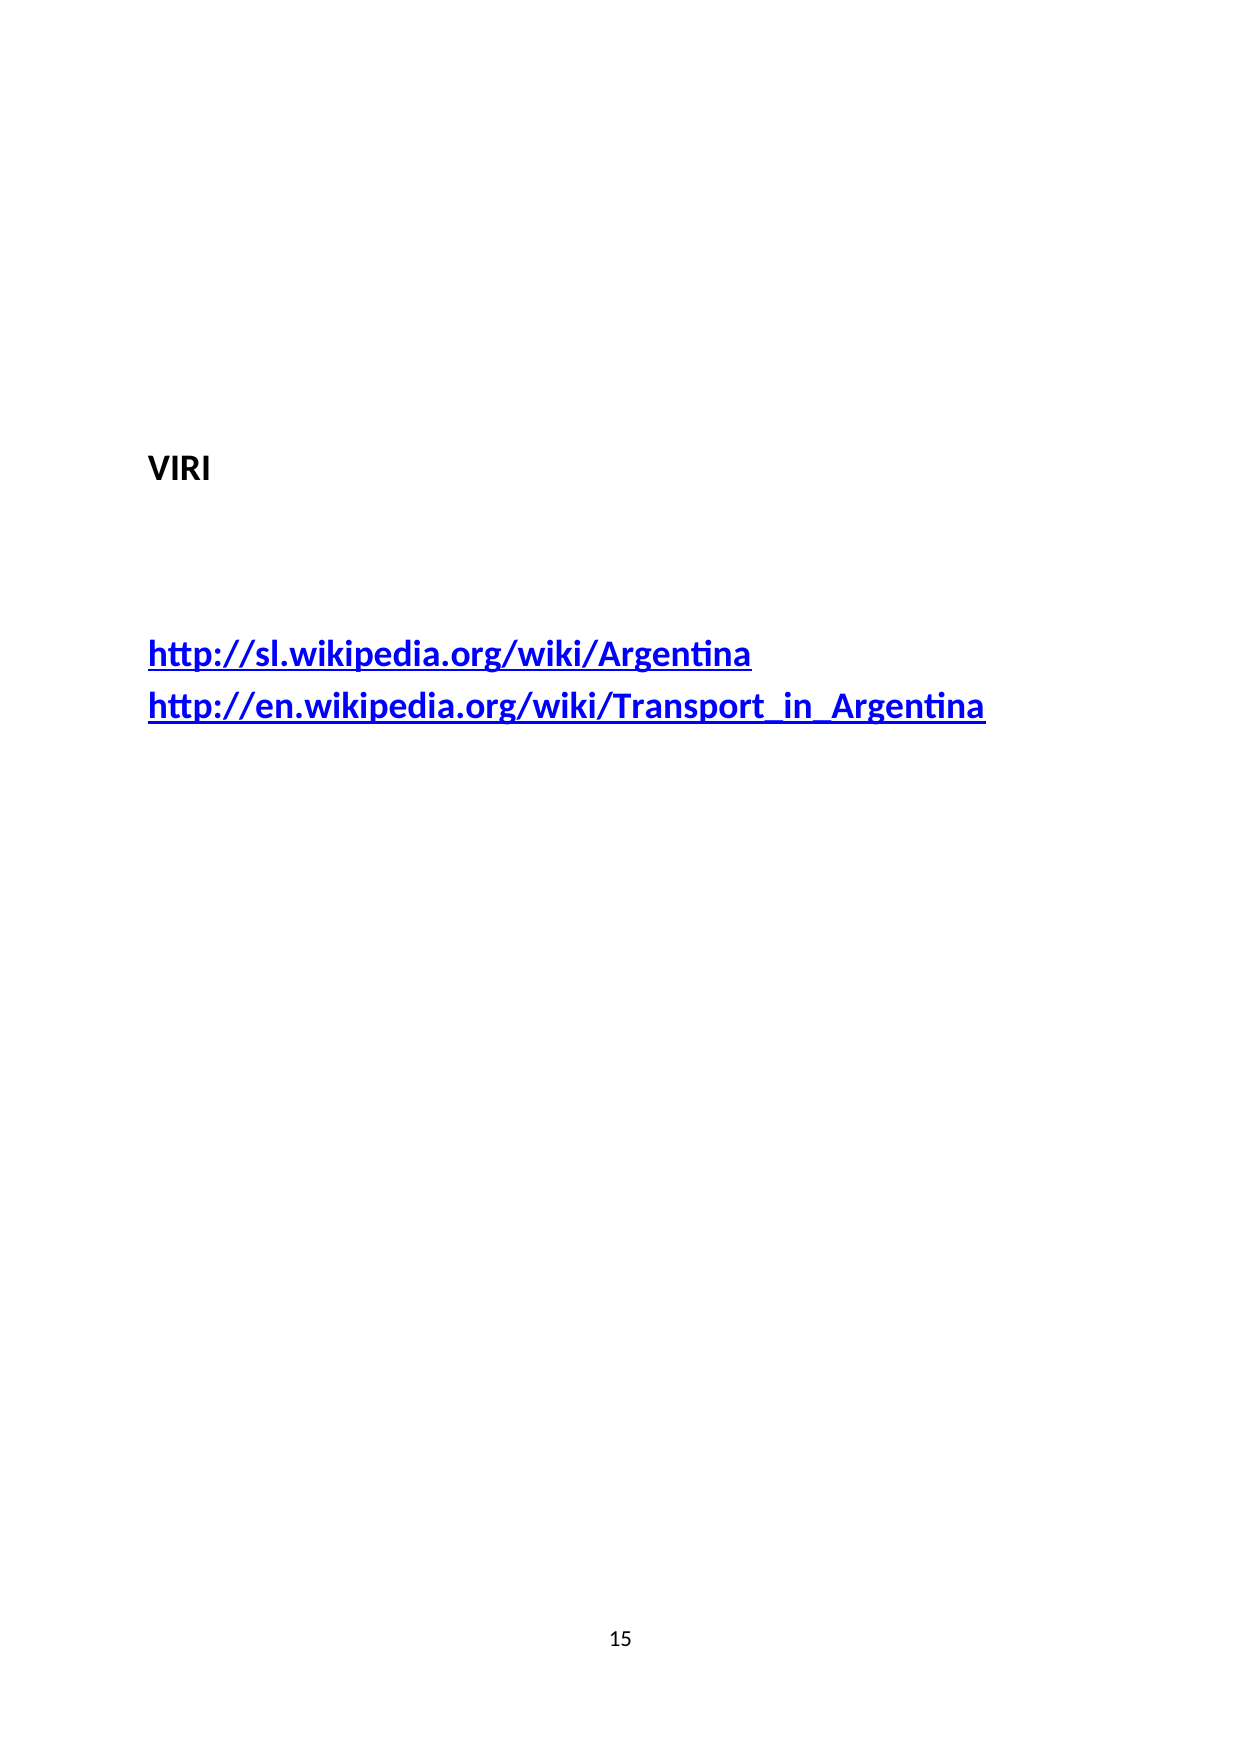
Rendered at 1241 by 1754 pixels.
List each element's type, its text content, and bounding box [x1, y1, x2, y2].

text VIRI [148, 455, 1093, 487]
text http://sl.wikipedia.org/wiki/Argentina [148, 641, 1093, 673]
text http://en.wikipedia.org/wiki/Transport_in_Argentina [148, 693, 1093, 725]
